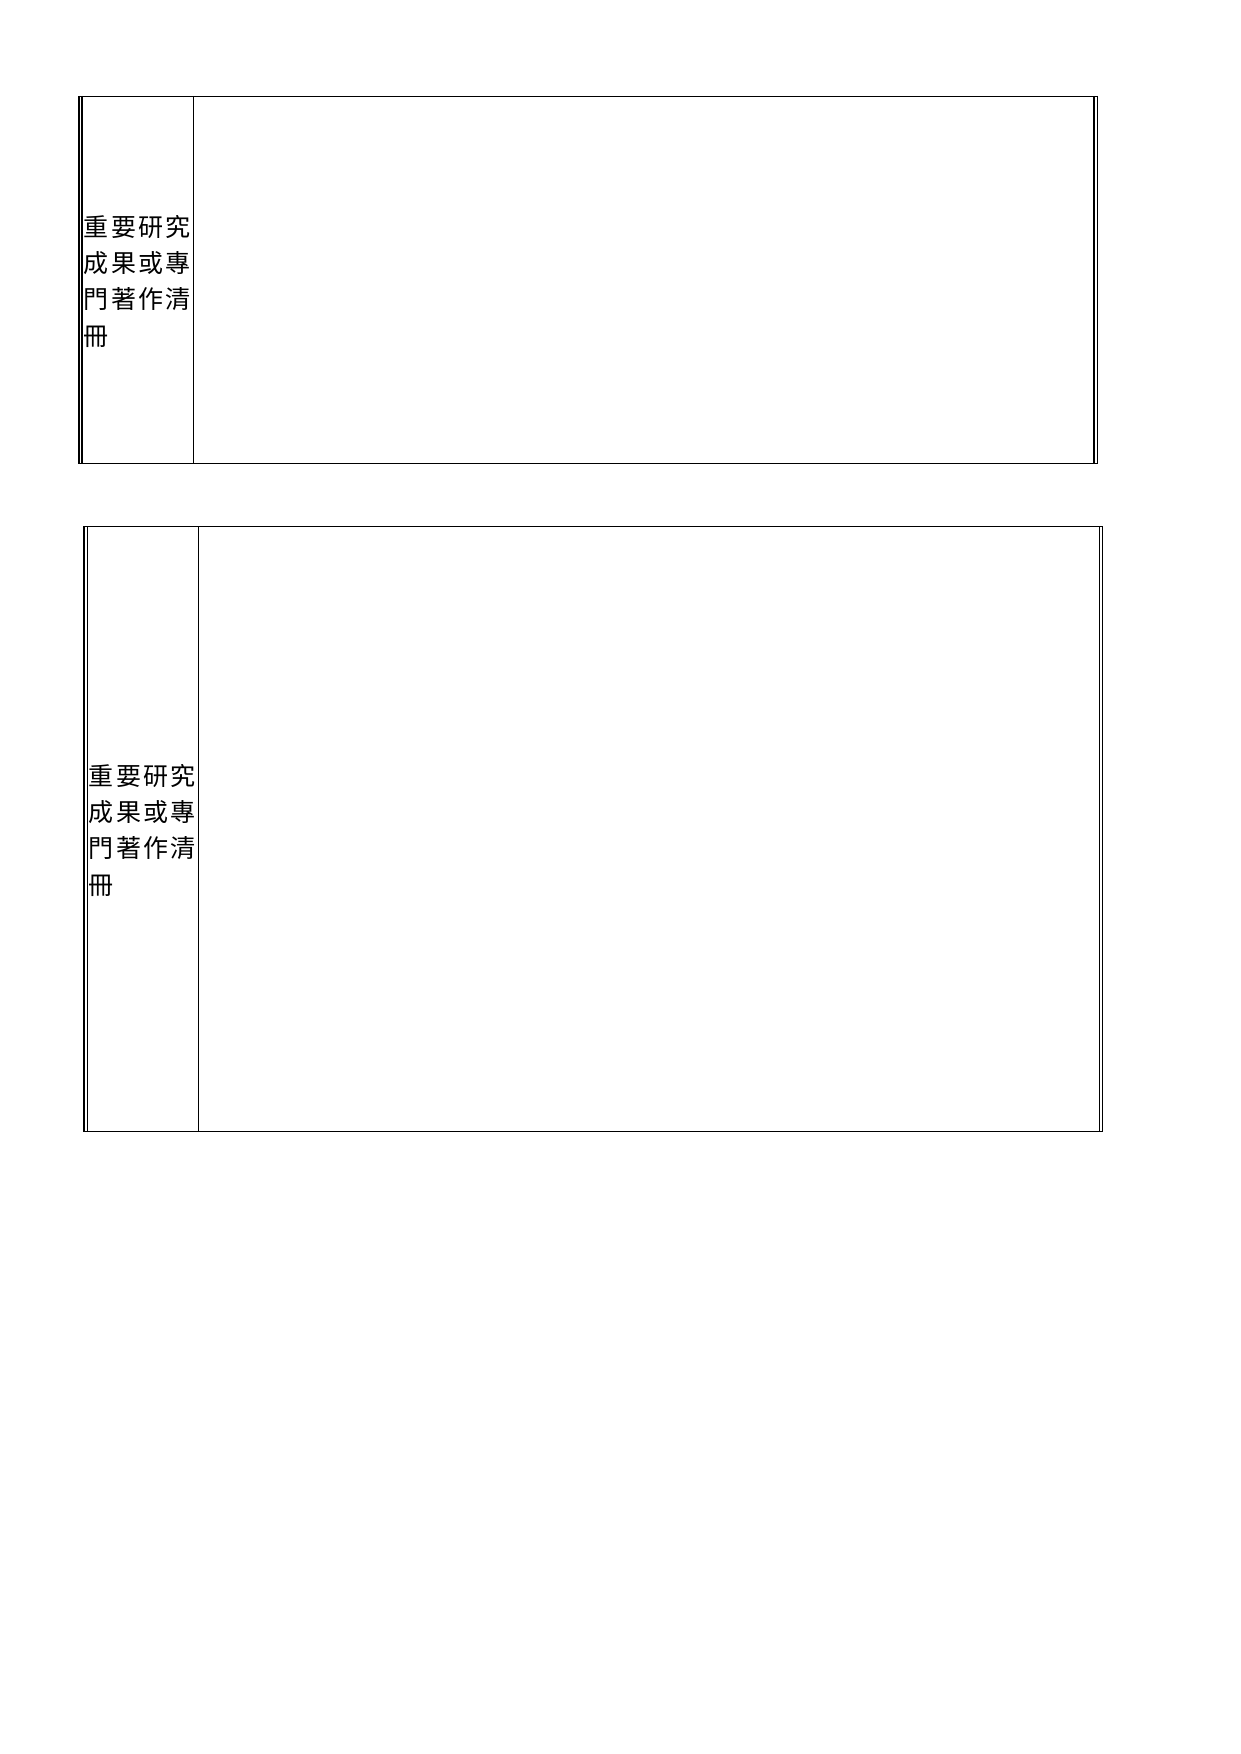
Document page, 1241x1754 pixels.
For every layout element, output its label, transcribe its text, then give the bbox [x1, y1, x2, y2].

table_cell [194, 97, 1093, 463]
table_cell 重要研究成果或專門著作清冊 [83, 97, 193, 463]
table_header [199, 527, 1099, 1131]
table_header 重要研究成果或專門著作清冊 [88, 527, 198, 1131]
